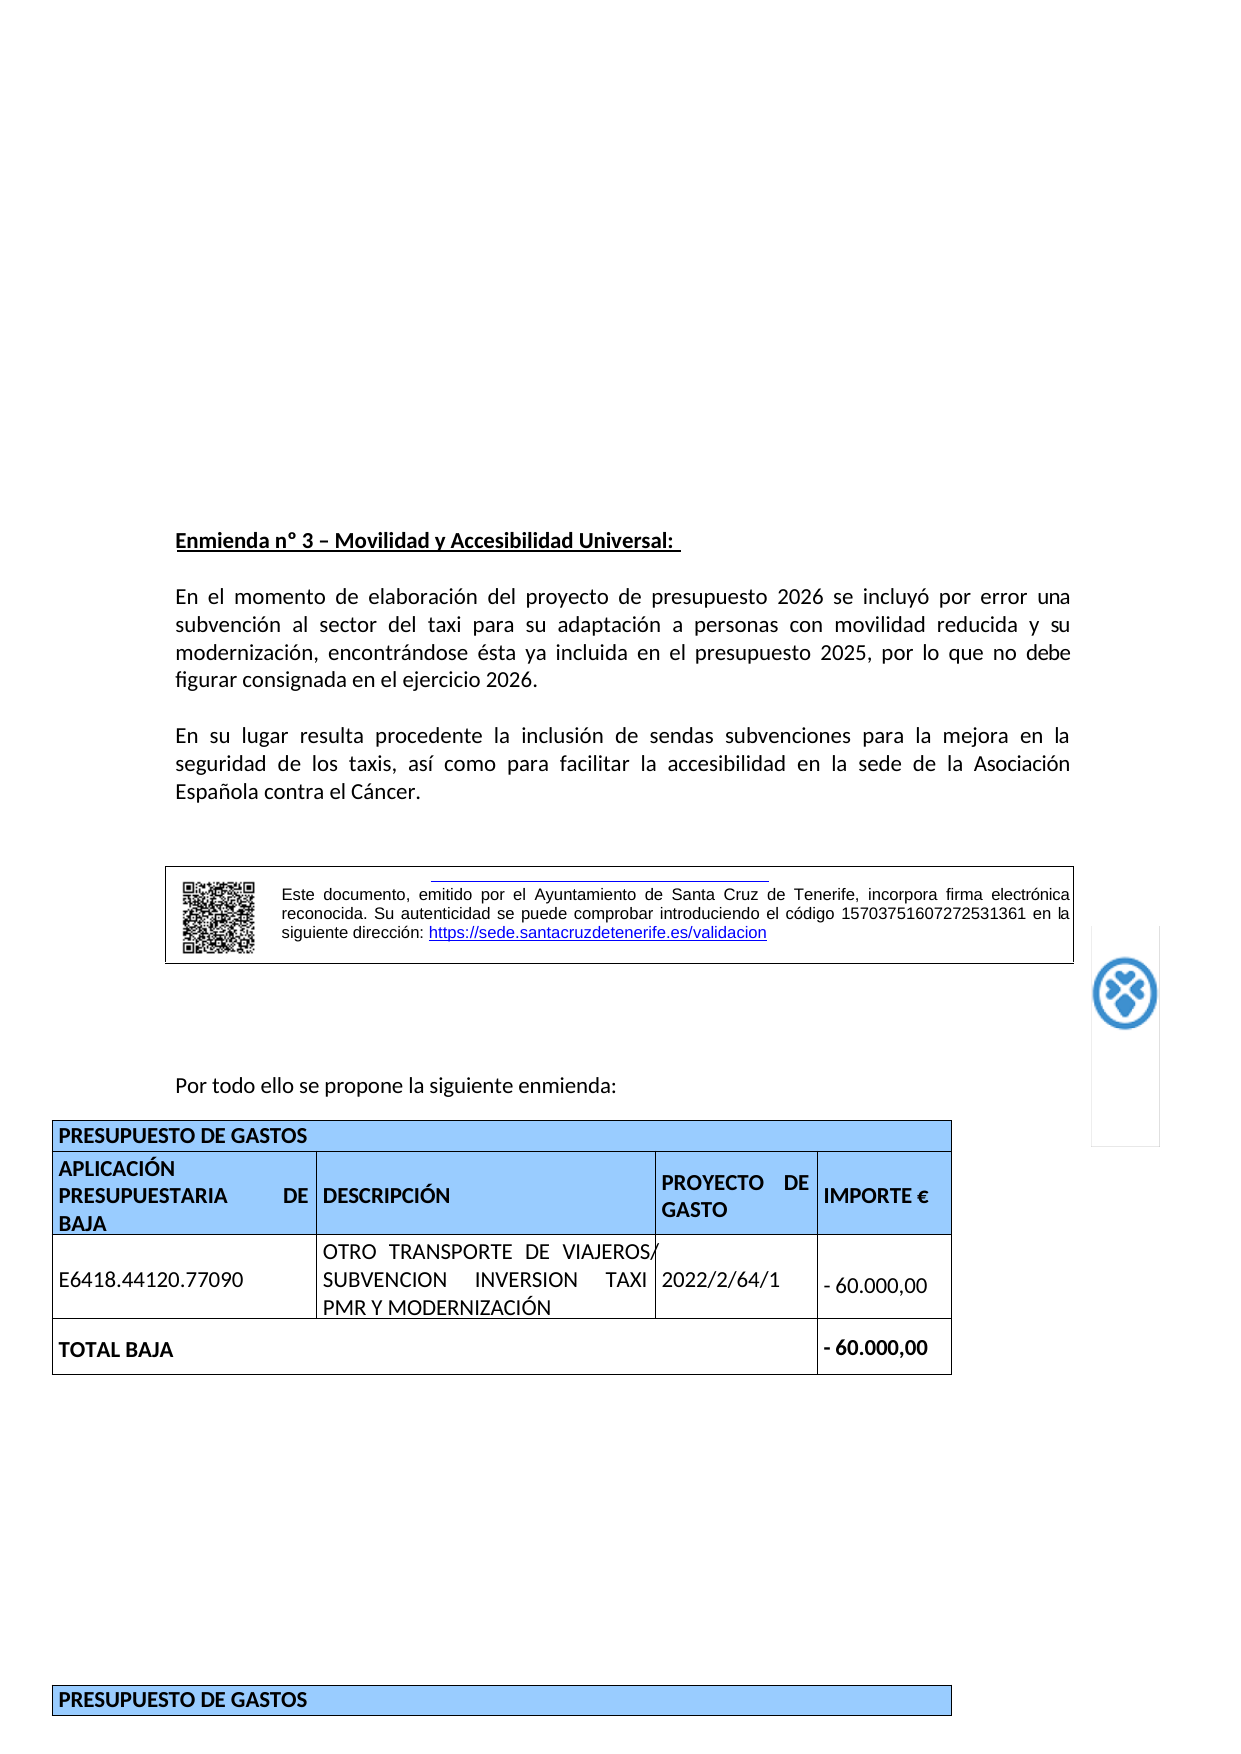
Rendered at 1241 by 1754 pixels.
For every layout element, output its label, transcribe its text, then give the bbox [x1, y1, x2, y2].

table_cell - 60.000,00 [818, 1319, 951, 1374]
text 44/53 [1160, 944, 1188, 963]
table_cell OTRO TRANSPORTE DE VIAJEROS/ SUBVENCION INVERSION TAXI PMR Y MODERNIZACIÓN [317, 1235, 655, 1318]
text Por todo ello se propone la siguiente enmienda: [175, 1071, 1091, 1099]
table_cell APLICACIÓN PRESUPUESTARIA DE BAJA [53, 1152, 316, 1234]
table_header PRESUPUESTO DE GASTOS [53, 1121, 951, 1151]
table_header PRESUPUESTO DE GASTOS [53, 1686, 951, 1715]
table_cell PROYECTO DE GASTO [656, 1152, 817, 1234]
table_cell TOTAL BAJA [53, 1319, 817, 1374]
text En su lugar resulta procedente la inclusión de sendas subvenciones para la mejora en la seguridad de los taxis, así como para facilitar la accesibilidad en la sede de la Asociación Española contra el Cáncer. [175, 721, 1071, 805]
text Enmienda nº 3 – Movilidad y Accesibilidad Universal: [175, 526, 1188, 554]
table_cell DESCRIPCIÓN [317, 1152, 655, 1234]
table_cell 2022/2/64/1 [656, 1235, 817, 1318]
table_cell E6418.44120.77090 [53, 1235, 316, 1318]
text En el momento de elaboración del proyecto de presupuesto 2026 se incluyó por error una subvención al sector del taxi para su adaptación a personas con movilidad reducida y su modernización, encontrándose ésta ya incluida en el presupuesto 2025, por lo que no debe figurar consignada en el ejercicio 2026. [175, 582, 1071, 693]
text Este documento, emitido por el Ayuntamiento de Santa Cruz de Tenerife, incorpora firma electrónica reconocida. Su autenticidad se puede comprobar introduciendo el código 15703751607272531361 en la siguiente dirección: https://sede.santacruzdetenerife.es/validacion [281, 886, 1071, 943]
table_cell IMPORTE € [818, 1152, 951, 1234]
table_cell - 60.000,00 [818, 1235, 951, 1318]
